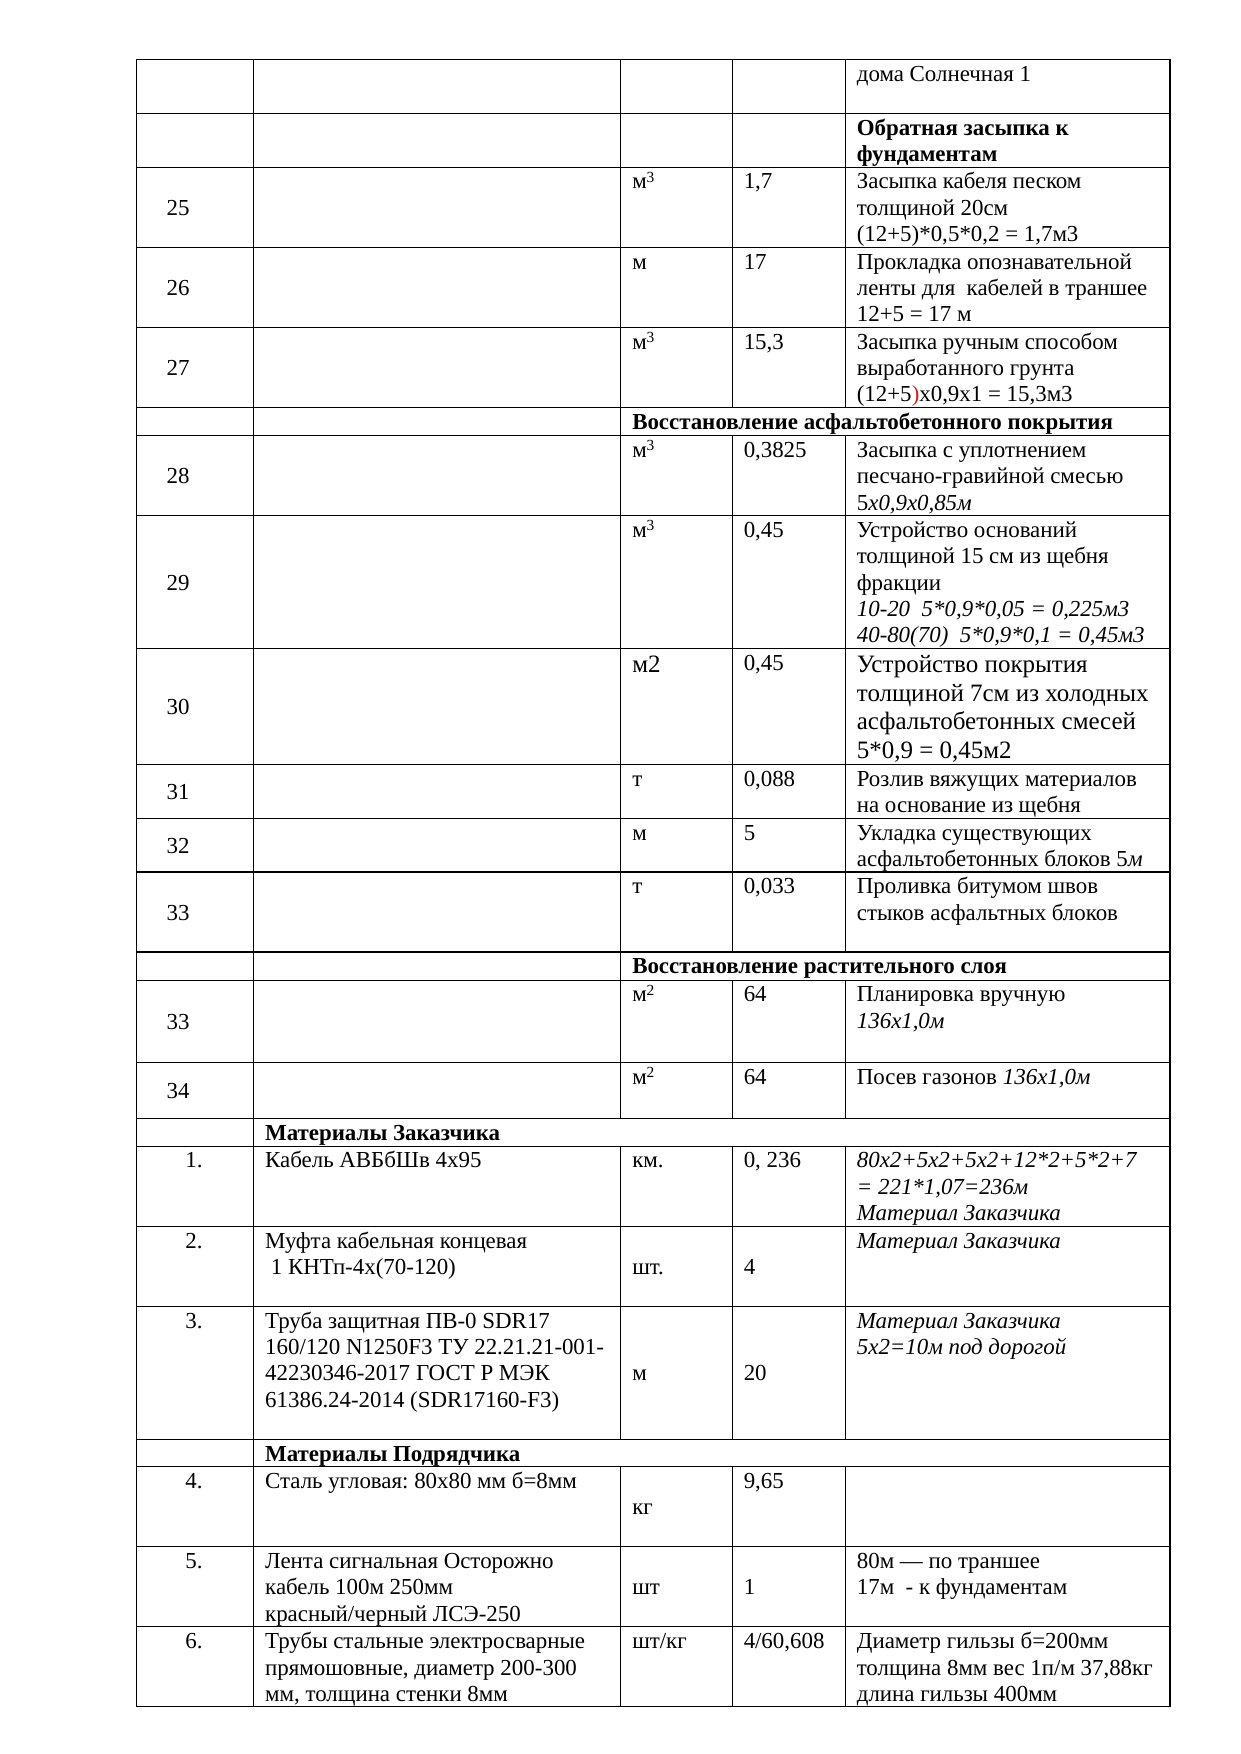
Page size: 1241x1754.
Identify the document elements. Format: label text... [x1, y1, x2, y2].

table_cell м3 [621, 436, 732, 515]
table_cell Планировка вручную 136х1,0м [846, 981, 857, 1062]
table_cell [137, 114, 253, 167]
table_cell Посев газонов 136х1,0м [846, 1063, 857, 1118]
table_cell Труба защитная ПВ-0 SDR17 160/120 N1250F3 ТУ 22.21.21-001-42230346-2017 ГОСТ Р МЭК 61386.24-2014 (SDR17160-F3) [254, 1307, 620, 1438]
table_cell м [621, 819, 732, 871]
table_cell км. [621, 1147, 732, 1226]
table_cell 34 [137, 1063, 253, 1118]
table_cell [254, 408, 620, 435]
table_cell 25 [137, 168, 253, 247]
table_cell Трубы стальные электросварные прямошовные, диаметр 200-300 мм, толщина стенки 8мм [254, 1627, 620, 1706]
table_cell [137, 1147, 253, 1226]
table_cell [254, 819, 620, 871]
table_cell [254, 1063, 620, 1118]
table_cell 28 [137, 436, 253, 515]
table_cell Прокладка опознавательной ленты для кабелей в траншее 12+5 = 17 м [846, 248, 1169, 327]
table_cell 20 [733, 1307, 845, 1438]
table_cell [137, 60, 253, 113]
table_cell 31 [137, 765, 253, 818]
table_cell 5 [733, 819, 845, 871]
table_cell 17 [733, 248, 845, 327]
table_cell Кабель АВБбШв 4х95 [254, 1147, 620, 1226]
table_cell 4/60,608 [733, 1627, 845, 1706]
table_cell [621, 60, 732, 113]
table_cell [621, 114, 732, 167]
table_cell 1,7 [733, 168, 845, 247]
table_cell [254, 436, 620, 515]
table_cell 0,3825 [733, 436, 845, 515]
table_cell [137, 1467, 253, 1546]
table_cell [733, 114, 845, 167]
table_cell 80м — по траншее 17м - к фундаментам [846, 1547, 1169, 1626]
table_cell 32 [137, 819, 253, 871]
table_cell Посев газонов 136х1,0м [1159, 1063, 1169, 1118]
table_cell шт. [621, 1227, 732, 1306]
table_cell [137, 1119, 253, 1146]
table_cell [254, 516, 620, 648]
table_cell м2 [621, 1063, 732, 1118]
table_cell [254, 168, 620, 247]
table_cell 0,45 [733, 516, 845, 648]
table_cell [733, 60, 845, 113]
table_cell 9,65 [834, 1467, 845, 1546]
table_cell [137, 1627, 253, 1706]
table_cell Лента сигнальная Осторожно кабель 100м 250мм красный/черный ЛСЭ-250 [254, 1547, 620, 1626]
table_cell 33 [137, 873, 253, 951]
table_cell 1 [733, 1547, 845, 1626]
table_cell м2 [621, 981, 732, 1062]
table_cell м3 [621, 328, 732, 407]
table_cell [254, 765, 620, 818]
table_cell [137, 1227, 253, 1306]
table_cell [254, 953, 620, 979]
table_cell 64 [733, 981, 845, 1062]
table_cell м [621, 248, 732, 327]
table_cell [254, 649, 620, 764]
table_cell [254, 981, 620, 1062]
table_cell 0, 236 [733, 1147, 845, 1226]
table_cell Засыпка кабеля песком толщиной 20см (12+5)*0,5*0,2 = 1,7м3 [846, 168, 1169, 247]
table_cell 27 [137, 328, 253, 407]
table_cell 0,088 [733, 765, 845, 818]
table_cell 0,45 [733, 649, 845, 764]
table_cell 29 [137, 516, 253, 648]
table_cell 64 [733, 1063, 845, 1118]
table_cell Материал Заказчика 5х2=10м под дорогой [846, 1307, 1169, 1438]
table_cell Сталь угловая: 80х80 мм б=8мм [254, 1467, 620, 1546]
table_cell [137, 1440, 253, 1466]
table_cell Планировка вручную 136х1,0м [1159, 981, 1169, 1062]
table_cell Материал Заказчика [846, 1227, 1169, 1306]
table_cell [254, 873, 620, 951]
table_cell [137, 408, 253, 435]
table_cell 30 [137, 649, 253, 764]
table_cell шт/кг [621, 1627, 732, 1706]
table_cell [254, 248, 620, 327]
table_cell кг [621, 1467, 732, 1546]
table_cell [254, 60, 620, 113]
table_cell [254, 114, 620, 167]
table_cell 26 [137, 248, 253, 327]
table_cell Муфта кабельная концевая 1 КНТп-4х(70-120) [254, 1227, 620, 1306]
table_cell 9,65 [733, 1467, 743, 1546]
table_cell 0,033 [733, 873, 845, 951]
table_cell 33 [137, 981, 253, 1062]
table_cell шт [621, 1547, 732, 1626]
table_cell т [621, 873, 732, 951]
table_cell Восстановление асфальтобетонного покрытия [621, 408, 1169, 435]
table_cell [846, 1467, 1169, 1546]
table_cell [254, 328, 620, 407]
table_cell 15,3 [733, 328, 845, 407]
table_cell м3 [621, 168, 732, 247]
table_cell [137, 1307, 253, 1438]
table_cell Засыпка ручным способом выработанного грунта (12+5)х0,9х1 = 15,3м3 [846, 328, 1169, 407]
table_cell 4 [733, 1227, 845, 1306]
table_cell м [621, 1307, 732, 1438]
table_cell [137, 1547, 253, 1626]
table_cell т [621, 765, 732, 818]
table_cell м2 [621, 649, 732, 764]
table_cell 80х2+5х2+5х2+12*2+5*2+7 = 221*1,07=236м Материал Заказчика [846, 1147, 1169, 1226]
table_cell [137, 953, 253, 979]
table_cell м3 [621, 516, 732, 648]
